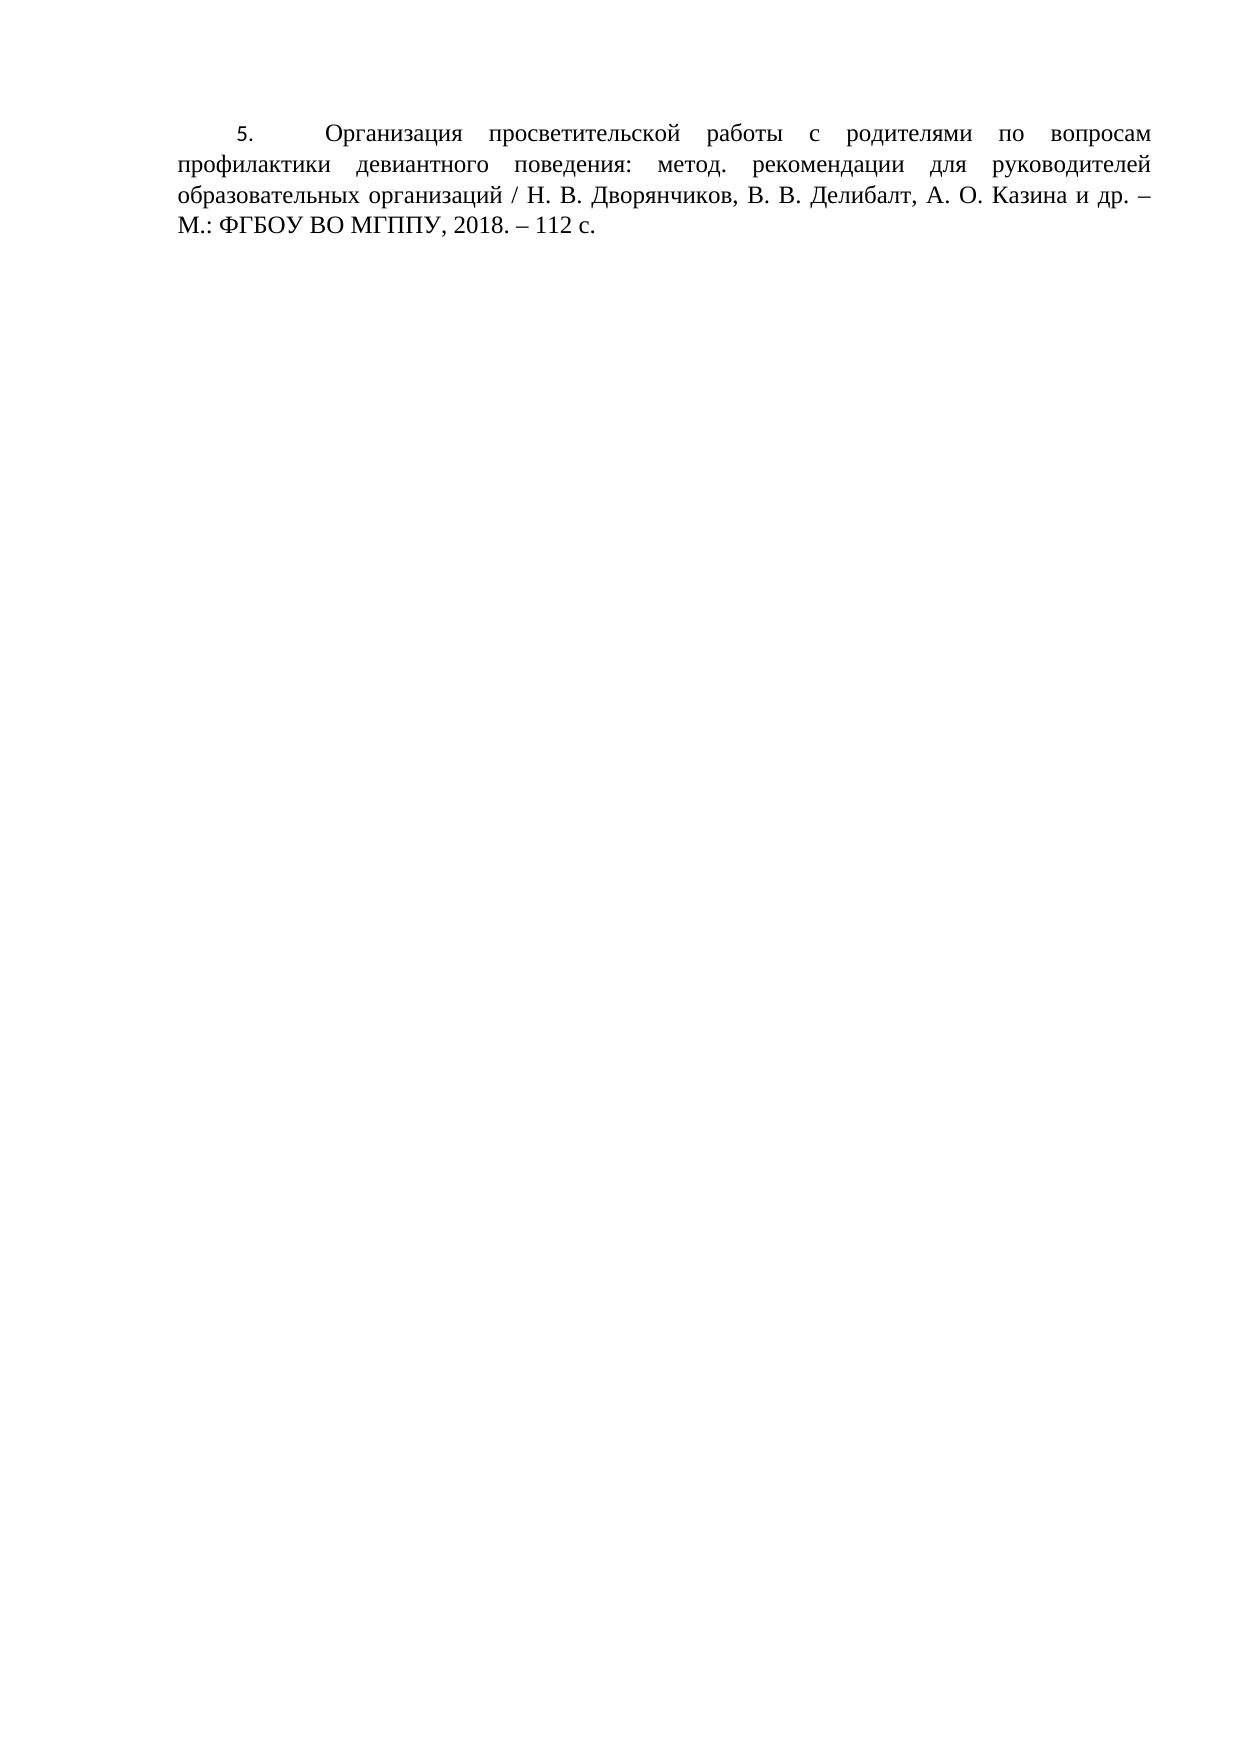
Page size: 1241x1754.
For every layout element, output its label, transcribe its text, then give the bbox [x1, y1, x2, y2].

list Организация просветительской работы с родителями по вопросам профилактики девиантного поведения: метод. рекомендации для руководителей образовательных организаций / Н. В. Дворянчиков, В. В. Делибалт, А. О. Казина и др. – М.: ФГБОУ ВО МГППУ, 2018. – 112 с. [177, 118, 1152, 239]
